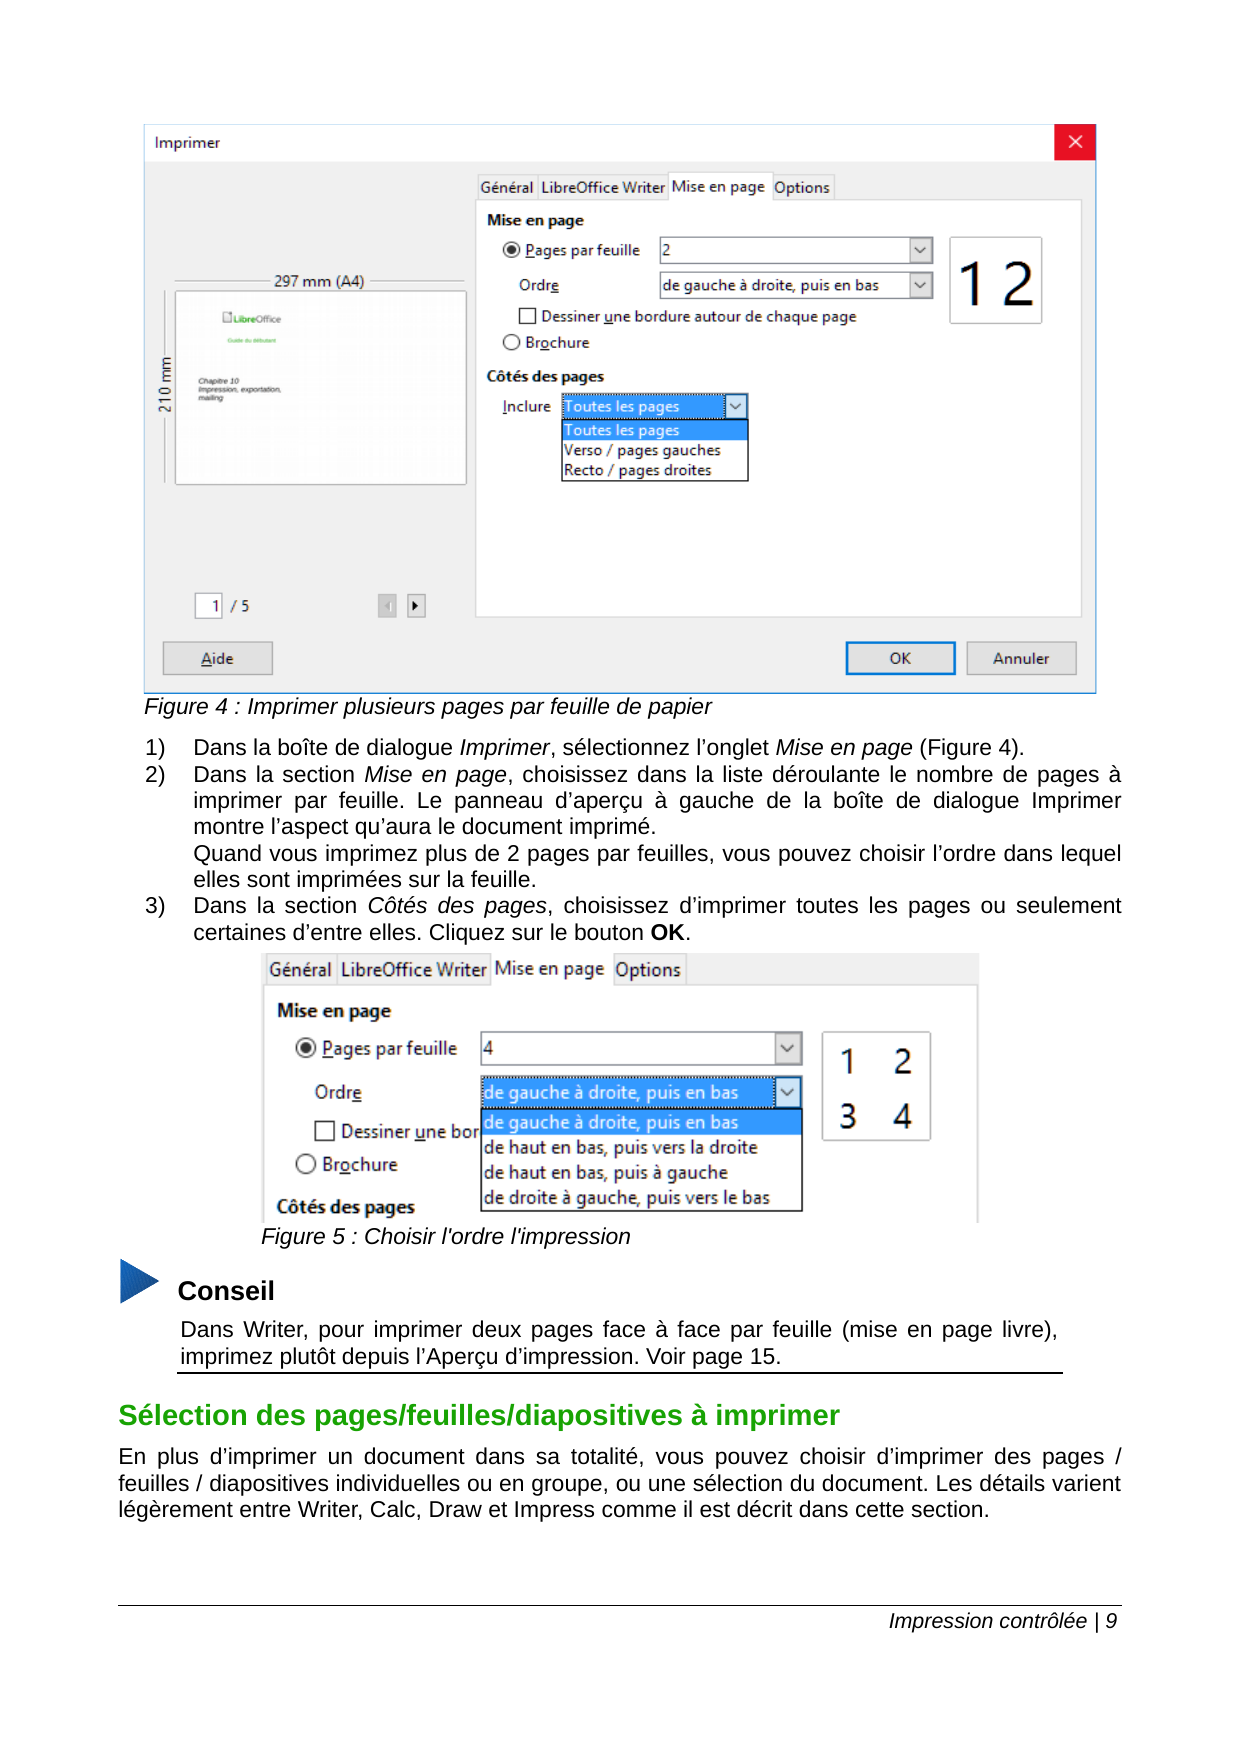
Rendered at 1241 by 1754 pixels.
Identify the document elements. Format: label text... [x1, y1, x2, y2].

text Figure 5 : Choisir l'ordre l'impression [261, 1223, 979, 1249]
text En plus d’imprimer un document dans sa totalité, vous pouvez choisir d’imprimer des pages / feuilles / diapositives individuelles ou en groupe, ou une sélection du document. Les détails varient légèrement entre Writer, Calc, Draw et Impress comme il est décrit dans cette section. [118, 1443, 1122, 1522]
list Dans la boîte de dialogue Imprimer, sélectionnez l’onglet Mise en page (Figure 4). [165, 734, 1122, 761]
picture [260, 953, 980, 1223]
subtitle Sélection des pages/feuilles/diapositives à imprimer [118, 1398, 1122, 1431]
subtitle Conseil [118, 1256, 1122, 1306]
list Quand vous imprimez plus de 2 pages par feuilles, vous pouvez choisir l’ordre dans lequel elles sont imprimées sur la feuille. [169, 839, 1122, 892]
list Dans la section Côtés des pages, choisissez d’imprimer toutes les pages ou seulement certaines d’entre elles. Cliquez sur le bouton OK. [165, 892, 1122, 945]
text Figure 4 : Imprimer plusieurs pages par feuille de papier [144, 694, 1096, 720]
picture [143, 124, 1097, 694]
text Dans Writer, pour imprimer deux pages face à face par feuille (mise en page livre), imprimez plutôt depuis l’Aperçu d’impression. Voir page 15. [177, 1313, 1063, 1372]
list Dans la section Mise en page, choisissez dans la liste déroulante le nombre de pages à imprimer par feuille. Le panneau d’aperçu à gauche de la boîte de dialogue Imprimer montre l’aspect qu’aura le document imprimé. [165, 761, 1122, 839]
